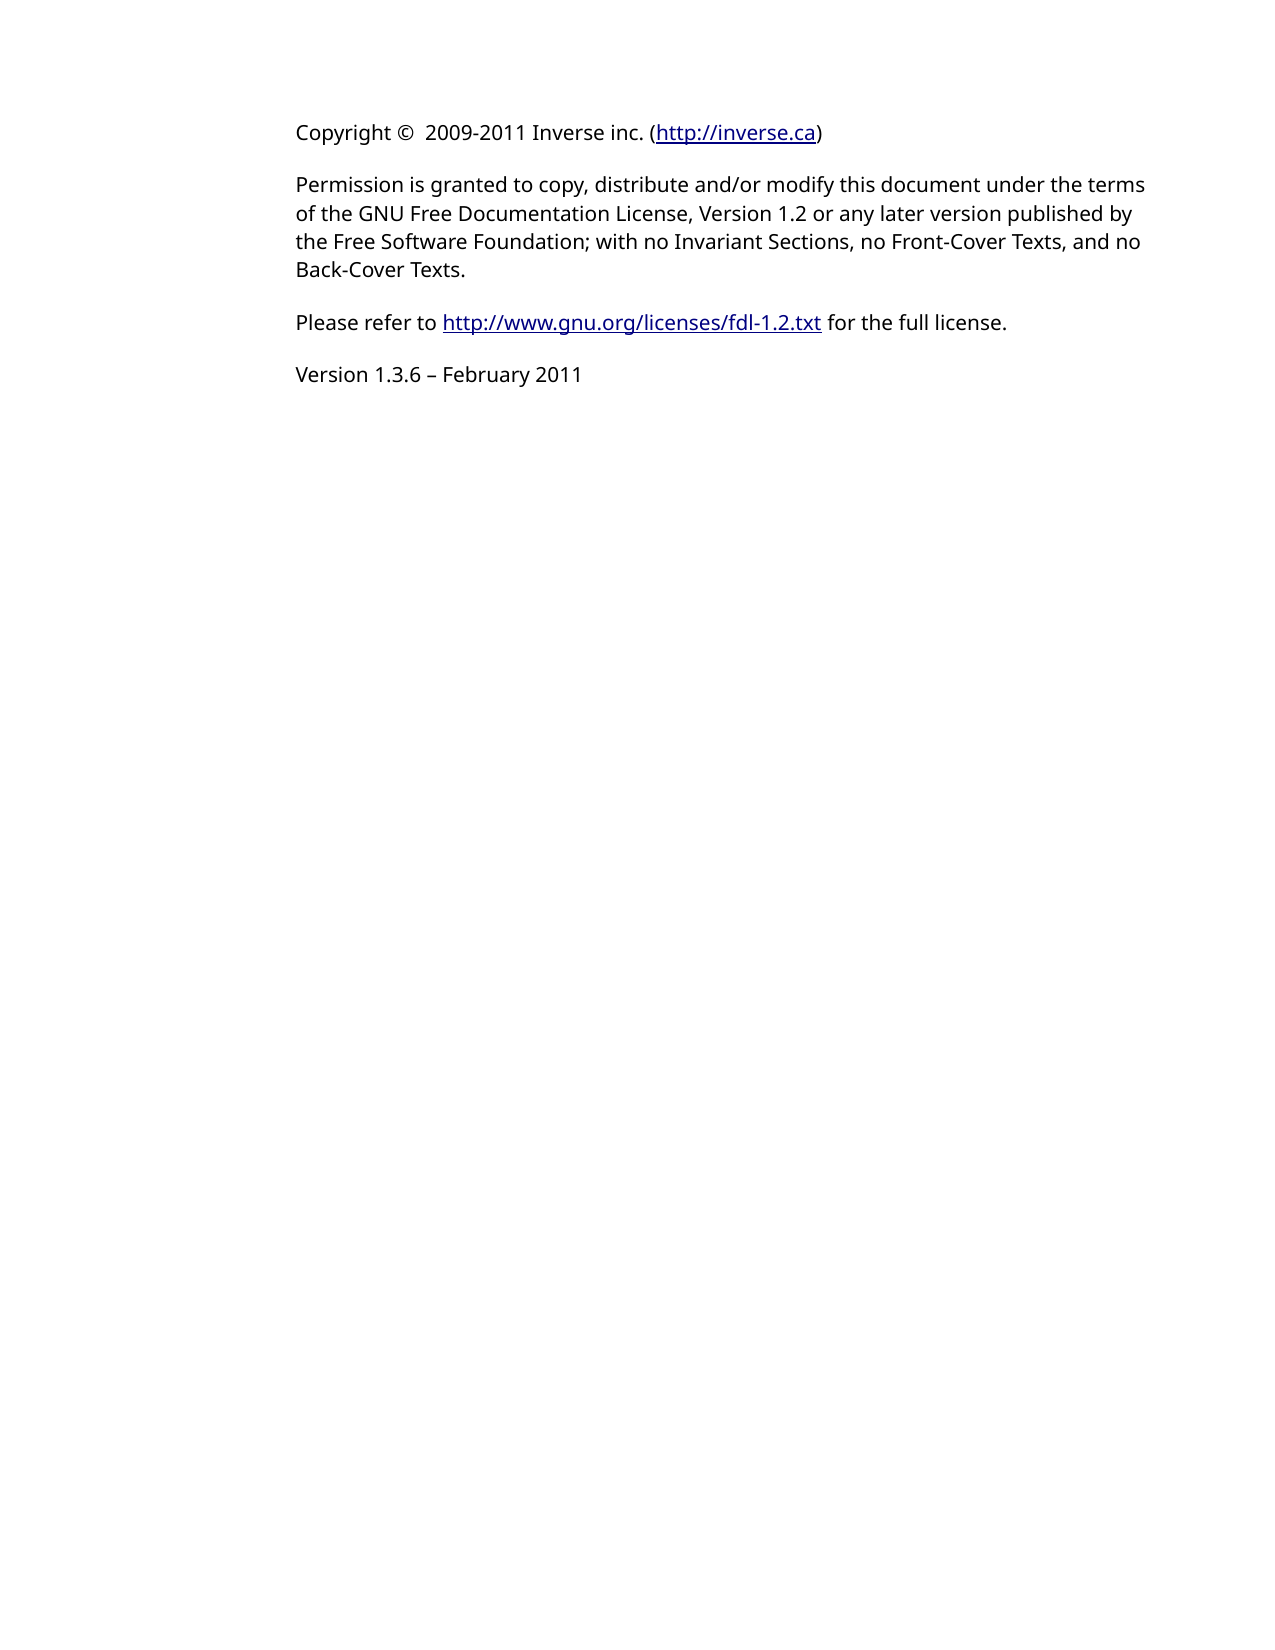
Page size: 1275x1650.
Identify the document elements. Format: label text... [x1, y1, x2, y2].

text Please refer to http://www.gnu.org/licenses/fdl-1.2.txt for the full license. [295, 308, 1157, 336]
text Copyright © 2009-2011 Inverse inc. (http://inverse.ca) [295, 118, 1157, 147]
text Version 1.3.6 – February 2011 [295, 360, 1157, 388]
text Permission is granted to copy, distribute and/or modify this document under the terms of the GNU Free Documentation License, Version 1.2 or any later version published by the Free Software Foundation; with no Invariant Sections, no Front-Cover Texts, and no Back-Cover Texts. [295, 170, 1157, 284]
